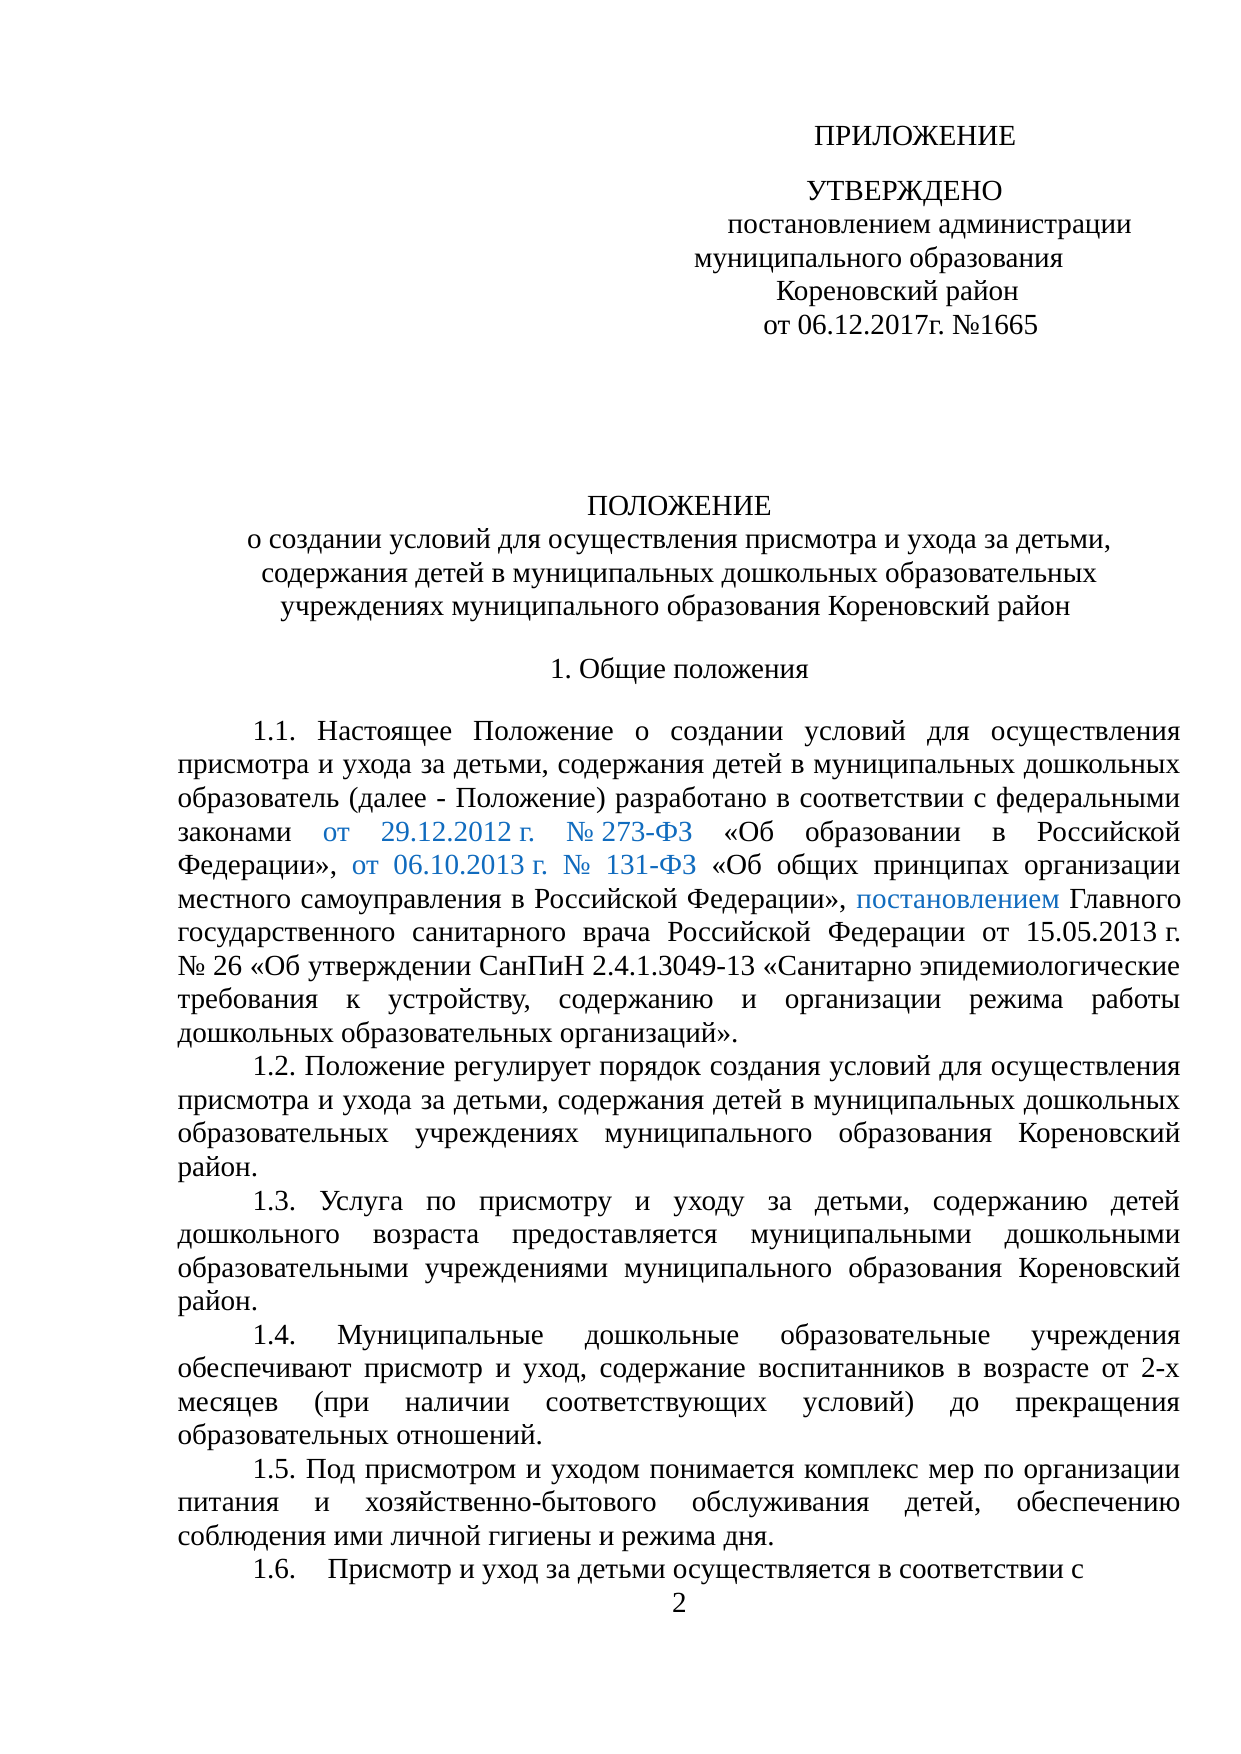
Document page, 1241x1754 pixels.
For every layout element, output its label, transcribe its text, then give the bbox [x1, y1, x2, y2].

text 1.3. Услуга по присмотру и уходу за детьми, содержанию детей дошкольного возраста предоставляется муниципальными дошкольными образовательными учреждениями муниципального образования Кореновский район. [177, 1183, 1181, 1317]
text постановлением администрации муниципального образования Кореновский район [620, 206, 1181, 307]
list Присмотр и уход за детьми осуществляется в соответствии с [177, 1552, 1181, 1585]
text 1.2. Положение регулирует порядок создания условий для осуществления присмотра и ухода за детьми, содержания детей в муниципальных дошкольных образовательных учреждениях муниципального образования Кореновский район. [177, 1048, 1181, 1183]
text 1.5. Под присмотром и уходом понимается комплекс мер по организации питания и хозяйственно-бытового обслуживания детей, обеспечению соблюдения ими личной гигиены и режима дня. [177, 1451, 1181, 1552]
text УТВЕРЖДЕНО [620, 173, 1181, 206]
subtitle 1. Общие положения [177, 651, 1181, 684]
text от 06.12.2017г. №1665 [620, 307, 1181, 341]
text 1.1. Настоящее Положение о создании условий для осуществления присмотра и ухода за детьми, содержания детей в муниципальных дошкольных образователь (далее - Положение) разработано в соответствии с федеральными законами от 29.12.2012 г. № 273-ФЗ «Об образовании в Российской Федерации», от 06.10.2013 г. № 131-ФЗ «Об общих принципах организации местного самоуправления в Российской Федерации», постановлением Главного государственного санитарного врача Российской Федерации от 15.05.2013 г. № 26 «Об утверждении СанПиН 2.4.1.3049-13 «Санитарно эпидемиологические требования к устройству, содержанию и организации режима работы дошкольных образовательных организаций». [177, 713, 1181, 1048]
text ПОЛОЖЕНИЕ о создании условий для осуществления присмотра и ухода за детьми, содержания детей в муниципальных дошкольных образовательных учреждениях муниципального образования Кореновский район [177, 488, 1181, 651]
text ПРИЛОЖЕНИЕ [177, 118, 1181, 152]
list 2 [177, 1585, 1181, 1619]
text 1.4. Муниципальные дошкольные образовательные учреждения обеспечивают присмотр и уход, содержание воспитанников в возрасте от 2-х месяцев (при наличии соответствующих условий) до прекращения образовательных отношений. [177, 1317, 1181, 1451]
